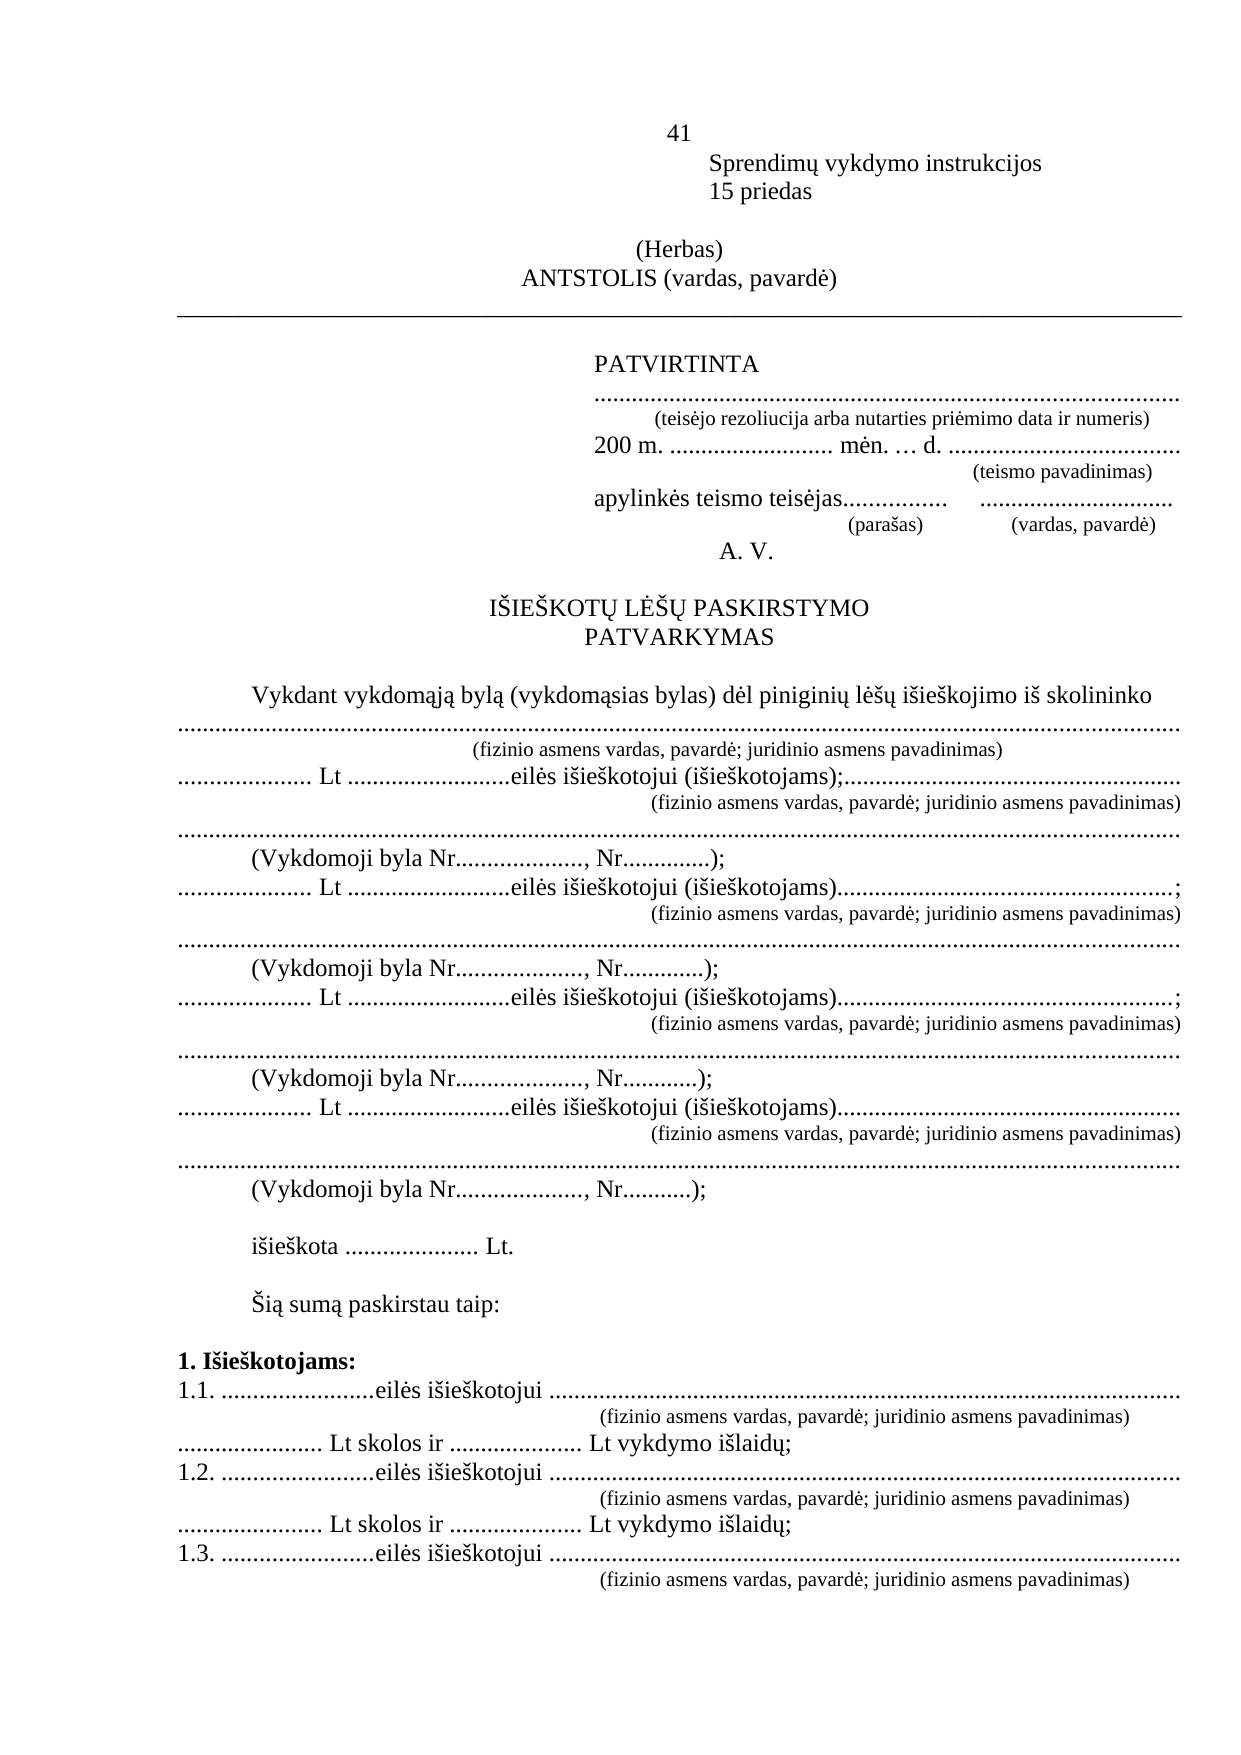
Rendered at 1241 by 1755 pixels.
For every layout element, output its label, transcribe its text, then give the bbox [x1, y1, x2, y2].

text Lt skolos ir Lt vykdymo išlaidų; [177, 1509, 1181, 1538]
text A. V. [177, 536, 1181, 565]
text (fizinio asmens vardas, pavardė; juridinio asmens pavadinimas) [177, 1485, 1181, 1509]
text (fizinio asmens vardas, pavardė; juridinio asmens pavadinimas) [177, 737, 1181, 761]
text (Vykdomoji byla Nr. , Nr............); [177, 1063, 1181, 1092]
text (fizinio asmens vardas, pavardė; juridinio asmens pavadinimas) [177, 900, 1181, 924]
text PATVARKYMAS [177, 622, 1181, 651]
text Lt eilės išieškotojui (išieškotojams); [177, 761, 1181, 790]
text Sprendimų vykdymo instrukcijos [709, 148, 1181, 176]
text 1.1. eilės išieškotojui [177, 1375, 1181, 1404]
text (Vykdomoji byla Nr. , Nr..............); [177, 843, 1181, 872]
text 15 priedas [177, 176, 1181, 205]
text ANTSTOLIS (vardas, pavardė) [177, 263, 1181, 291]
text 1.3. eilės išieškotojui [177, 1538, 1181, 1567]
text (fizinio asmens vardas, pavardė; juridinio asmens pavadinimas) [177, 790, 1181, 814]
text IŠIEŠKOTŲ LĖŠŲ PASKIRSTYMO [177, 593, 1181, 622]
text (Herbas) [177, 234, 1181, 263]
text (fizinio asmens vardas, pavardė; juridinio asmens pavadinimas) [177, 1404, 1181, 1428]
text Šią sumą paskirstau taip: [177, 1289, 1181, 1318]
text 1. Išieškotojams: [177, 1346, 1181, 1375]
text 200 m. mėn. d. [177, 430, 1181, 459]
text (Vykdomoji byla Nr. , Nr.............); [177, 953, 1181, 982]
text PATVIRTINTA [177, 349, 1181, 378]
text (fizinio asmens vardas, pavardė; juridinio asmens pavadinimas) [177, 1011, 1181, 1035]
text išieškota Lt. [177, 1231, 1181, 1260]
text (teisėjo rezoliucija arba nutarties priėmimo data ir numeris) [177, 406, 1181, 430]
text Vykdant vykdomąją bylą (vykdomąsias bylas) dėl piniginių lėšų išieškojimo iš skolininko [177, 680, 1181, 708]
text apylinkės teismo teisėjas ............................... [177, 483, 1181, 512]
text (teismo pavadinimas) [177, 459, 1181, 483]
text (parašas) (vardas, pavardė) [177, 512, 1181, 536]
text Lt eilės išieškotojui (išieškotojams) [177, 1092, 1181, 1121]
text Lt skolos ir Lt vykdymo išlaidų; [177, 1428, 1181, 1457]
text (fizinio asmens vardas, pavardė; juridinio asmens pavadinimas) [177, 1567, 1181, 1591]
text Lt eilės išieškotojui (išieškotojams) ; [177, 982, 1181, 1011]
text 1.2. eilės išieškotojui [177, 1457, 1181, 1485]
text (fizinio asmens vardas, pavardė; juridinio asmens pavadinimas) [177, 1121, 1181, 1145]
text (Vykdomoji byla Nr. , Nr...........); [177, 1174, 1181, 1203]
text Lt eilės išieškotojui (išieškotojams) ; [177, 872, 1181, 900]
